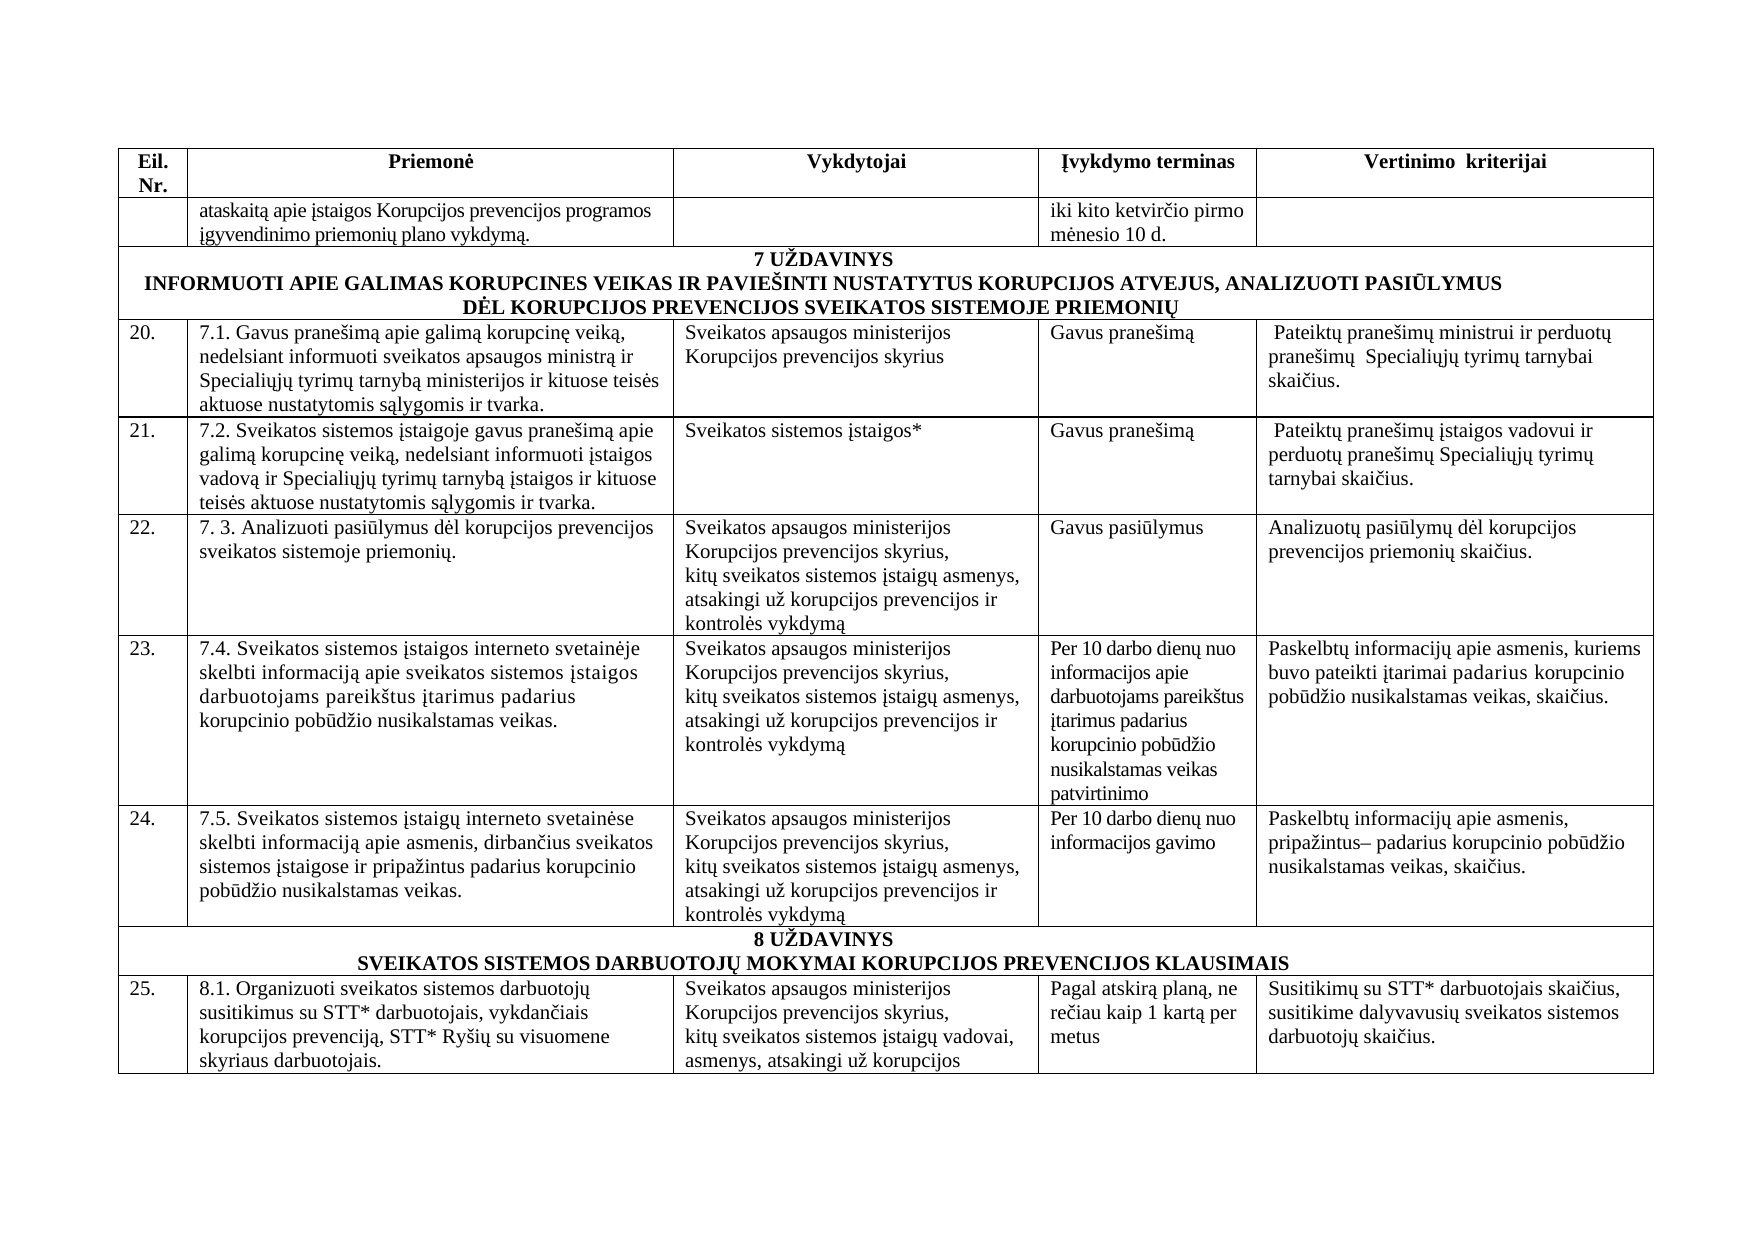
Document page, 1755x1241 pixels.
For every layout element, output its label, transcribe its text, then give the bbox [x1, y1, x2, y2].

table_cell Sveikatos apsaugos ministerijos Korupcijos prevencijos skyrius, kitų sveikatos sistemos įstaigų asmenys, atsakingi už korupcijos prevencijos ir kontrolės vykdymą [674, 636, 1038, 804]
table_cell Susitikimų su STT* darbuotojais skaičius, susitikime dalyvavusių sveikatos sistemos darbuotojų skaičius. [1257, 976, 1653, 1072]
table_header Vertinimo kriterijai [1257, 149, 1653, 197]
table_cell [1554, 247, 1591, 319]
table_header Įvykdymo terminas [1039, 149, 1256, 197]
table_cell [1529, 927, 1554, 975]
table_cell 8.1. Organizuoti sveikatos sistemos darbuotojų susitikimus su STT* darbuotojais, vykdančiais korupcijos prevenciją, STT* Ryšių su visuomene skyriaus darbuotojais. [188, 976, 673, 1072]
table_cell Pateiktų pranešimų ministrui ir perduotų pranešimų Specialiųjų tyrimų tarnybai skaičius. [1257, 320, 1653, 416]
table_cell 23. [119, 636, 187, 804]
table_cell iki kito ketvirčio pirmo mėnesio 10 d. [1039, 198, 1256, 246]
table_cell 7.1. Gavus pranešimą apie galimą korupcinę veiką, nedelsiant informuoti sveikatos apsaugos ministrą ir Specialiųjų tyrimų tarnybą ministerijos ir kituose teisės aktuose nustatytomis sąlygomis ir tvarka. [188, 320, 673, 416]
table_cell [1529, 247, 1554, 319]
table_cell [1257, 198, 1653, 246]
table_cell Gavus pranešimą [1039, 418, 1256, 514]
table_cell Pateiktų pranešimų įstaigos vadovui ir perduotų pranešimų Specialiųjų tyrimų tarnybai skaičius. [1257, 418, 1653, 514]
table_cell ataskaitą apie įstaigos Korupcijos prevencijos programos įgyvendinimo priemonių plano vykdymą. [188, 198, 673, 246]
table_cell [674, 198, 1038, 246]
table_cell Sveikatos apsaugos ministerijos Korupcijos prevencijos skyrius, kitų sveikatos sistemos įstaigų vadovai, asmenys, atsakingi už korupcijos [674, 976, 1038, 1072]
table_cell Sveikatos apsaugos ministerijos Korupcijos prevencijos skyrius, kitų sveikatos sistemos įstaigų asmenys, atsakingi už korupcijos prevencijos ir kontrolės vykdymą [674, 806, 1038, 926]
table_cell [1629, 247, 1653, 319]
table_cell [1591, 247, 1629, 319]
table_cell [119, 198, 187, 246]
table_cell 7.2. Sveikatos sistemos įstaigoje gavus pranešimą apie galimą korupcinę veiką, nedelsiant informuoti įstaigos vadovą ir Specialiųjų tyrimų tarnybą įstaigos ir kituose teisės aktuose nustatytomis sąlygomis ir tvarka. [188, 418, 673, 514]
table_header Eil. Nr. [119, 149, 187, 197]
table_cell Gavus pranešimą [1039, 320, 1256, 416]
table_cell 25. [119, 976, 187, 1072]
table_cell Paskelbtų informacijų apie asmenis, pripažintus– padarius korupcinio pobūdžio nusikalstamas veikas, skaičius. [1257, 806, 1653, 926]
table_cell [1554, 927, 1591, 975]
table_cell Sveikatos sistemos įstaigos* [674, 418, 1038, 514]
table_cell [1629, 927, 1653, 975]
table_cell 7 uždavinys Informuoti apie galimAS KORUPCINES VEIKAS ir paviešinti Nustatytus korupcijos atvejus, Analizuoti pasiūlymus dėl korupcijos prevencijos sveikatos sistemoje priemonių [119, 247, 1529, 319]
table_cell [1591, 927, 1629, 975]
table_cell Sveikatos apsaugos ministerijos Korupcijos prevencijos skyrius [674, 320, 1038, 416]
table_cell 7. 3. Analizuoti pasiūlymus dėl korupcijos prevencijos sveikatos sistemoje priemonių. [188, 515, 673, 635]
table_cell Pagal atskirą planą, ne rečiau kaip 1 kartą per metus [1039, 976, 1256, 1072]
table_cell 21. [119, 418, 187, 514]
table_cell 24. [119, 806, 187, 926]
table_header Vykdytojai [674, 149, 1038, 197]
table_cell 8 uždavinys SVEIKATOS SISTEMOS DARBUOTOJŲ MOKYMAI KORUPCIJOS PREVENCIJOS KLAUSIMAIS [119, 927, 1529, 975]
table_cell Per 10 darbo dienų nuo informacijos apie darbuotojams pareikštus įtarimus padarius korupcinio pobūdžio nusikalstamas veikas patvirtinimo [1039, 636, 1256, 804]
table_cell Paskelbtų informacijų apie asmenis, kuriems buvo pateikti įtarimai padarius korupcinio pobūdžio nusikalstamas veikas, skaičius. [1257, 636, 1653, 804]
table_cell Per 10 darbo dienų nuo informacijos gavimo [1039, 806, 1256, 926]
table_cell 22. [119, 515, 187, 635]
table_cell Gavus pasiūlymus [1039, 515, 1256, 635]
table_cell Sveikatos apsaugos ministerijos Korupcijos prevencijos skyrius, kitų sveikatos sistemos įstaigų asmenys, atsakingi už korupcijos prevencijos ir kontrolės vykdymą [674, 515, 1038, 635]
table_cell 7.5. Sveikatos sistemos įstaigų interneto svetainėse skelbti informaciją apie asmenis, dirbančius sveikatos sistemos įstaigose ir pripažintus padarius korupcinio pobūdžio nusikalstamas veikas. [188, 806, 673, 926]
table_header Priemonė [188, 149, 673, 197]
table_cell 7.4. Sveikatos sistemos įstaigos interneto svetainėje skelbti informaciją apie sveikatos sistemos įstaigos darbuotojams pareikštus įtarimus padarius korupcinio pobūdžio nusikalstamas veikas. [188, 636, 673, 804]
table_cell 20. [119, 320, 187, 416]
table_cell Analizuotų pasiūlymų dėl korupcijos prevencijos priemonių skaičius. [1257, 515, 1653, 635]
